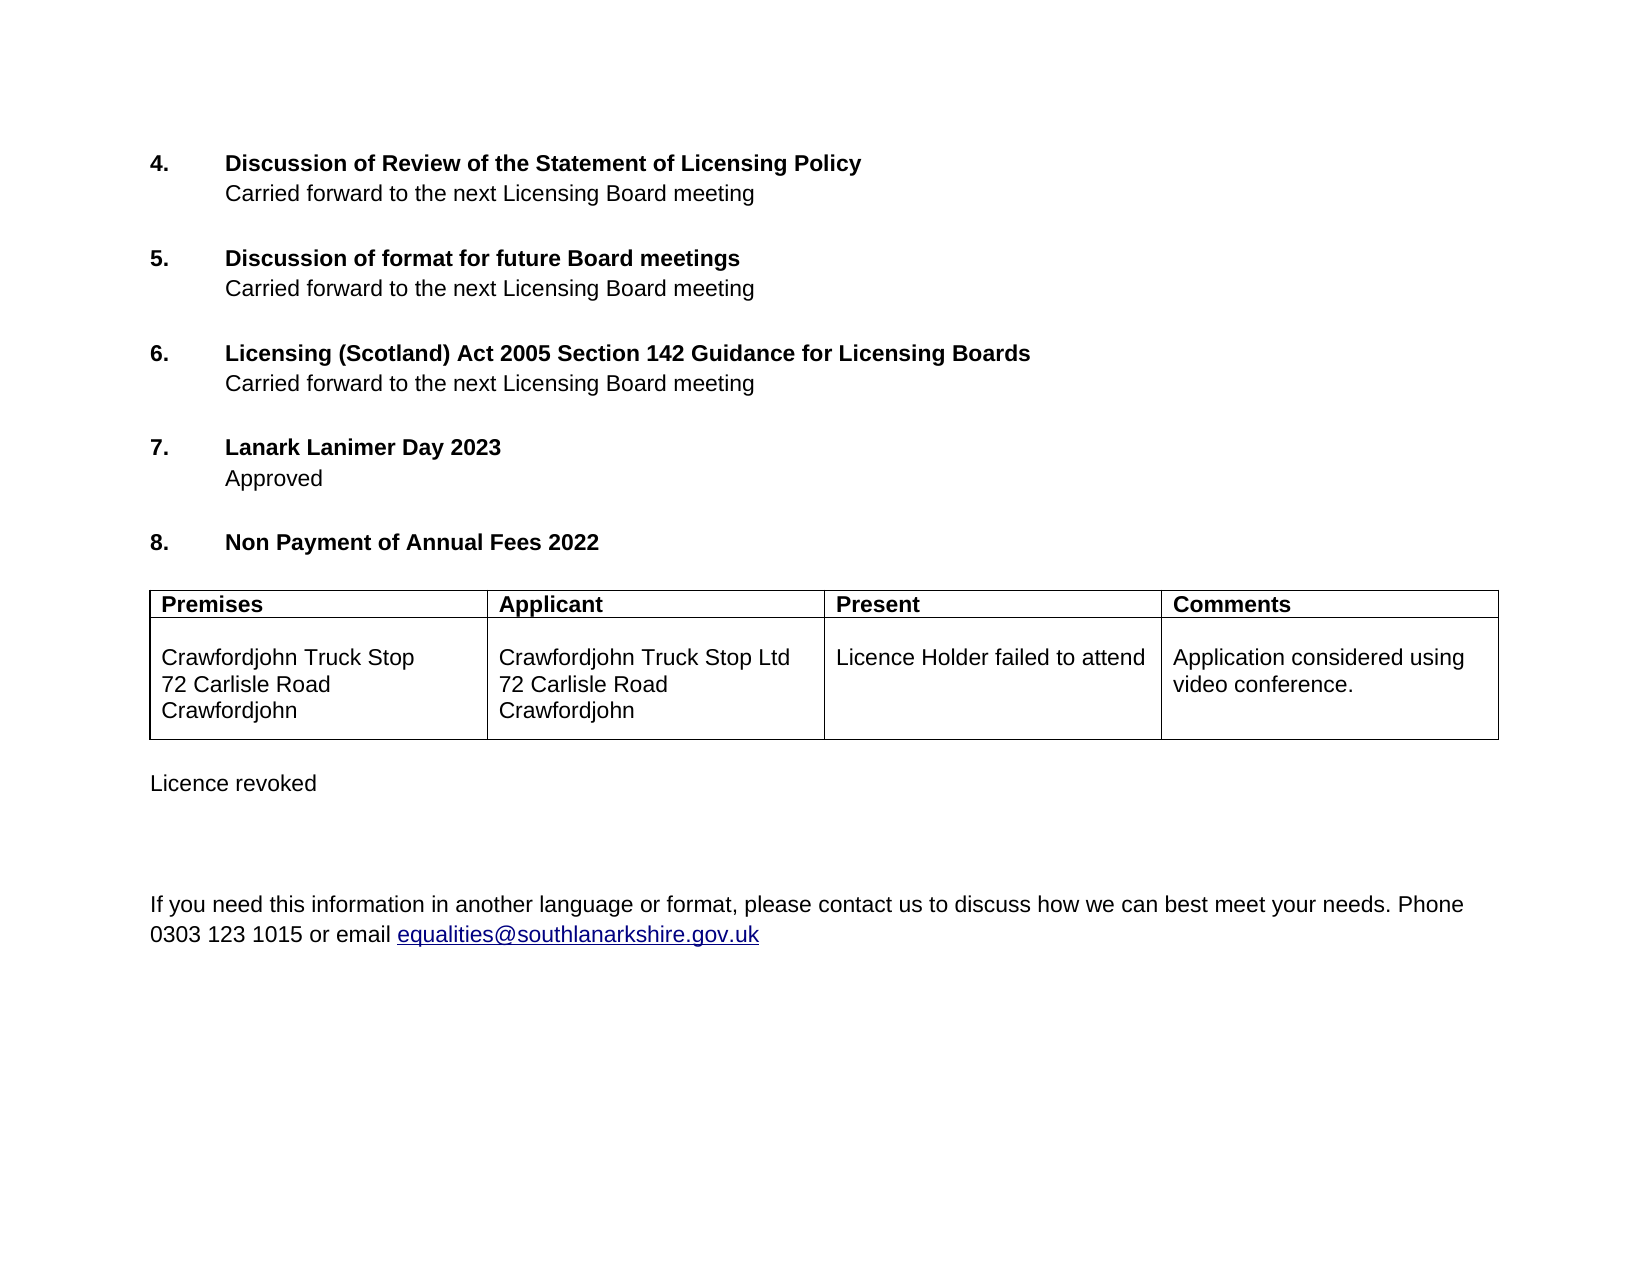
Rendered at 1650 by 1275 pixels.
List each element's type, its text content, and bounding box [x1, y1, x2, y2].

table_header Applicant [488, 591, 824, 617]
text Licence revoked [150, 770, 1500, 796]
subtitle 8. Non Payment of Annual Fees 2022 [150, 529, 1500, 556]
subtitle 5. Discussion of format for future Board meetings [150, 245, 1500, 271]
text Carried forward to the next Licensing Board meeting [150, 275, 1500, 301]
table_cell Crawfordjohn Truck Stop 72 Carlisle Road Crawfordjohn [151, 618, 487, 739]
table_header Comments [1162, 591, 1498, 617]
table_header Present [825, 591, 1161, 617]
text Carried forward to the next Licensing Board meeting [150, 370, 1500, 396]
text Carried forward to the next Licensing Board meeting [150, 180, 1500, 207]
table_cell Application considered using video conference. [1162, 618, 1498, 739]
text If you need this information in another language or format, please contact us to discuss how we can best meet your needs. Phone 0303 123 1015 or email equalities@southlanarkshire.gov.uk [150, 891, 1500, 947]
subtitle 6. Licensing (Scotland) Act 2005 Section 142 Guidance for Licensing Boards [150, 339, 1500, 366]
table_header Premises [151, 591, 487, 617]
text Approved [150, 464, 1500, 491]
subtitle 4. Discussion of Review of the Statement of Licensing Policy [150, 150, 1500, 176]
subtitle 7. Lanark Lanimer Day 2023 [150, 434, 1500, 461]
table_cell Licence Holder failed to attend [825, 618, 1161, 739]
table_cell Crawfordjohn Truck Stop Ltd 72 Carlisle Road Crawfordjohn [488, 618, 824, 739]
